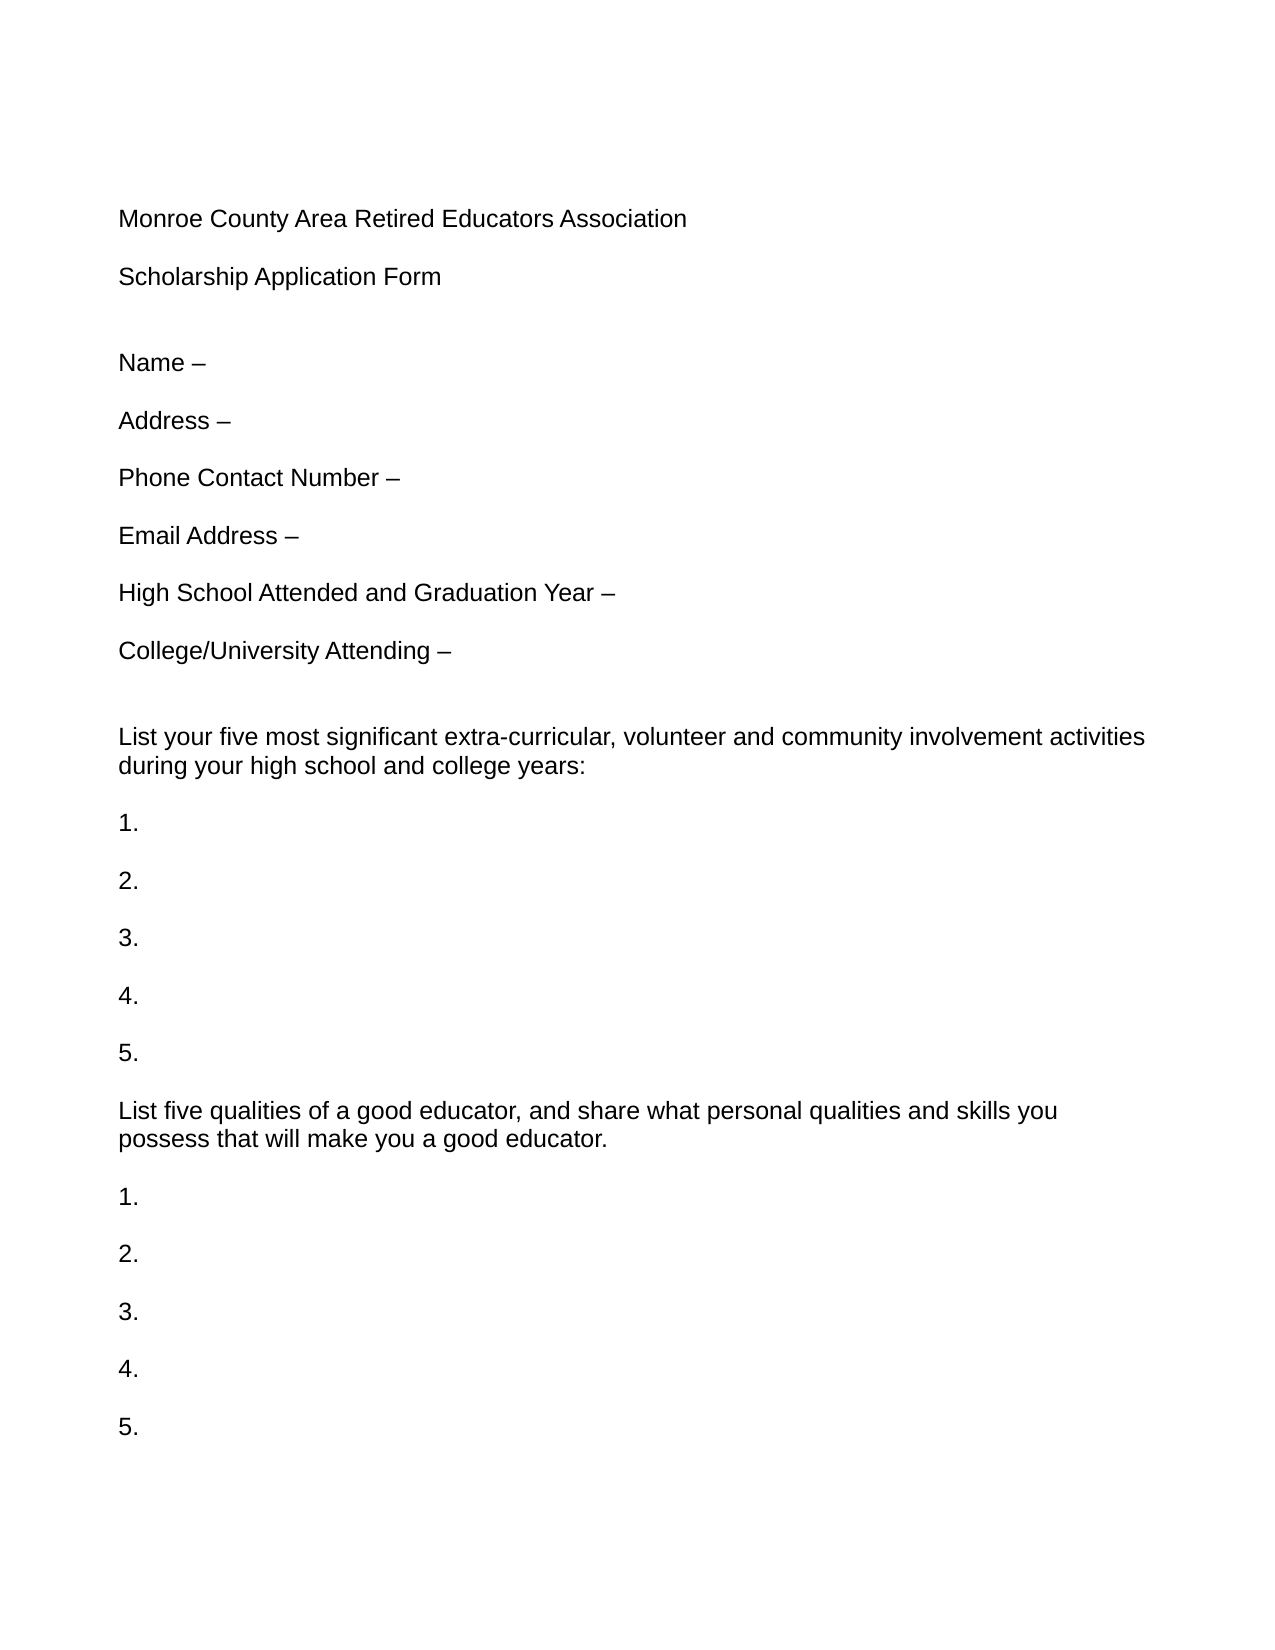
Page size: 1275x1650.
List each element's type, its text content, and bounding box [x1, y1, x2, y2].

text Monroe County Area Retired Educators Association Scholarship Application Form Name – Address – Phone Contact Number – Email Address – High School Attended and Graduation Year – College/University Attending – List your five most significant extra-curricular, volunteer and community involvement activities during your high school and college years: 1. 2. 3. 4. 5. List five qualities of a good educator, and share what personal qualities and skills you possess that will make you a good educator. 1. 2. 3. 4. 5. [118, 118, 1157, 1527]
